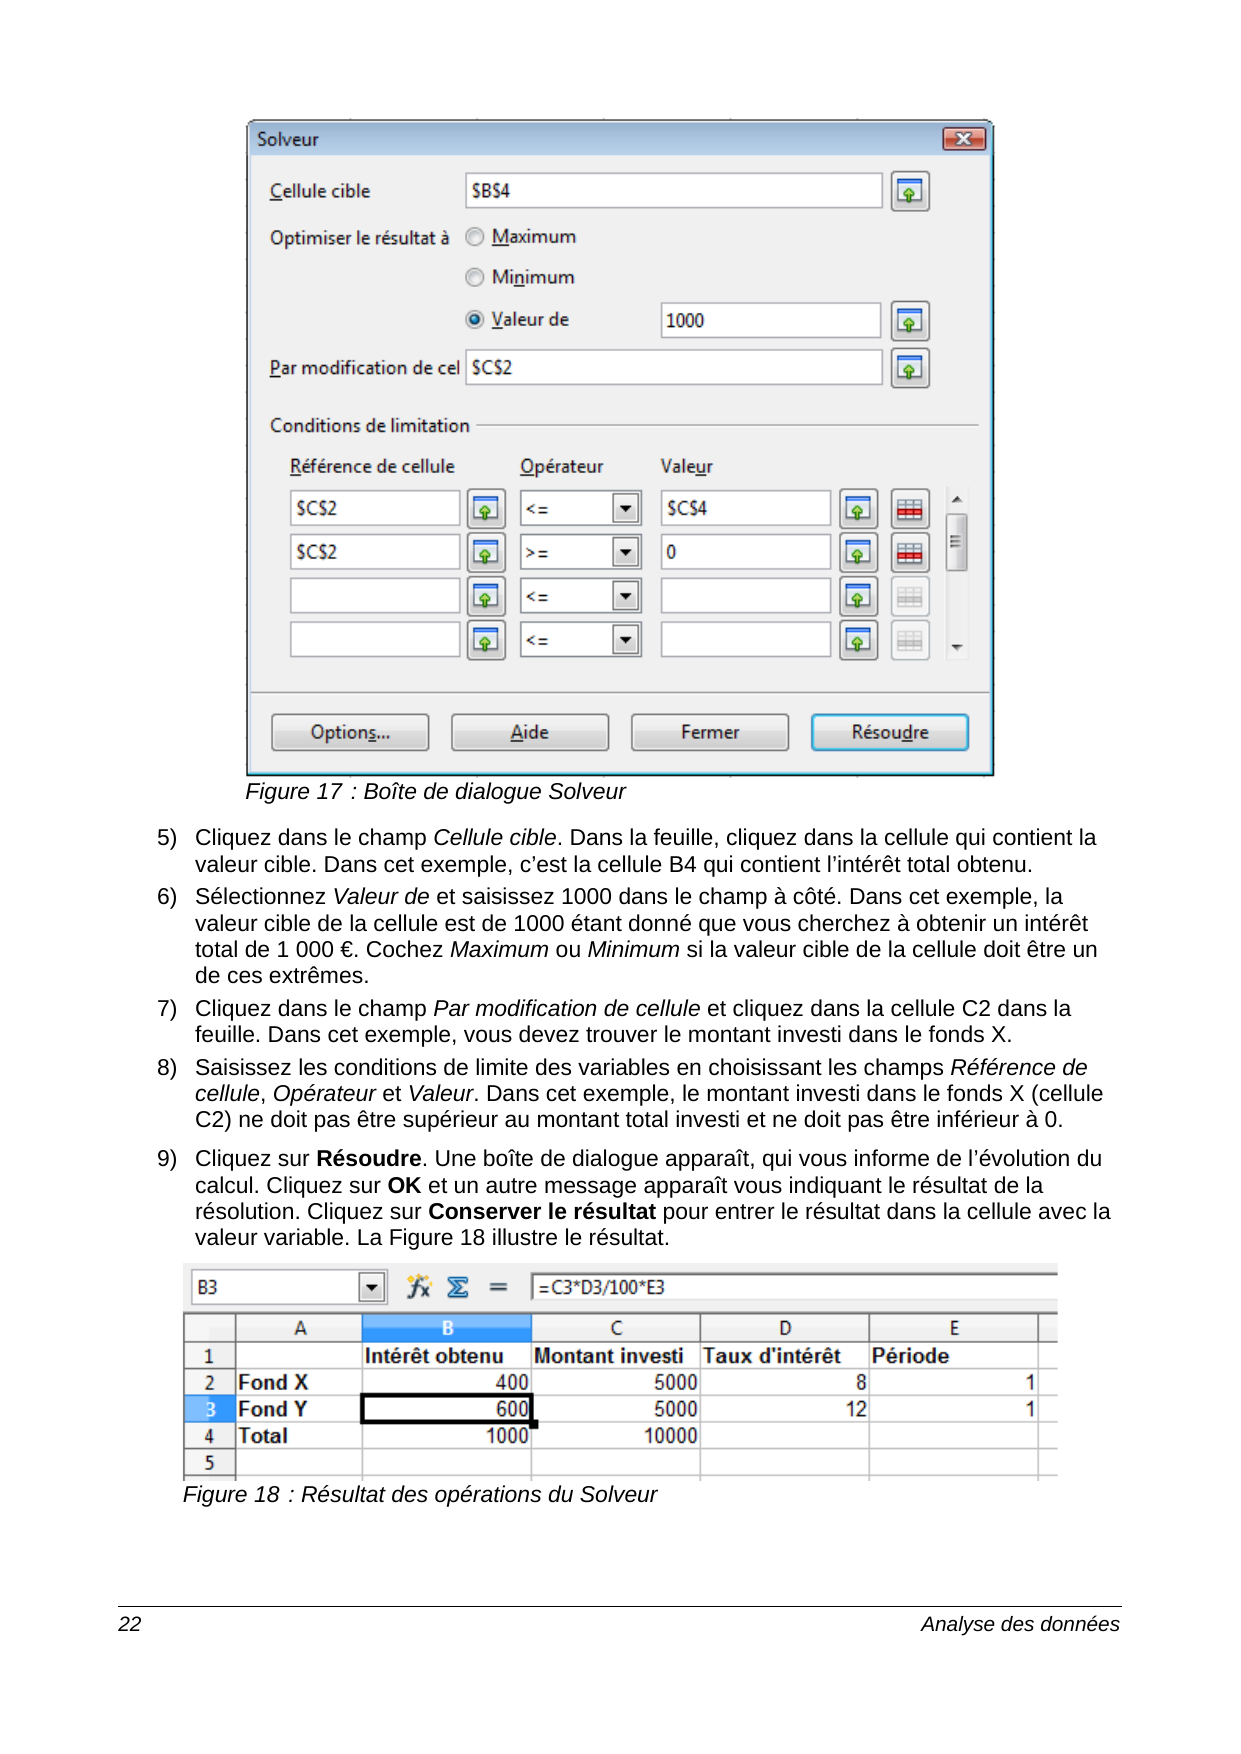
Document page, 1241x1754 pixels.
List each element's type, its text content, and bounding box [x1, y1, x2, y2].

list Saisissez les conditions de limite des variables en choisissant les champs Référence de cellule, Opérateur et Valeur. Dans cet exemple, le montant investi dans le fonds X (cellule C2) ne doit pas être supérieur au montant total investi et ne doit pas être inférieur à 0. [177, 1054, 1122, 1133]
picture [245, 118, 996, 778]
text Figure 18 : Résultat des opérations du Solveur [183, 1481, 1058, 1507]
text Figure 17 : Boîte de dialogue Solveur [245, 778, 995, 804]
list Cliquez sur Résoudre. Une boîte de dialogue apparaît, qui vous informe de l’évolution du calcul. Cliquez sur OK et un autre message apparaît vous indiquant le résultat de la résolution. Cliquez sur Conserver le résultat pour entrer le résultat dans la cellule avec la valeur variable. La Figure 18 illustre le résultat. [177, 1145, 1122, 1251]
picture [182, 1263, 1058, 1481]
list Sélectionnez Valeur de et saisissez 1000 dans le champ à côté. Dans cet exemple, la valeur cible de la cellule est de 1000 étant donné que vous cherchez à obtenir un intérêt total de 1 000 €. Cochez Maximum ou Minimum si la valeur cible de la cellule doit être un de ces extrêmes. [177, 883, 1122, 988]
list Cliquez dans le champ Par modification de cellule et cliquez dans la cellule C2 dans la feuille. Dans cet exemple, vous devez trouver le montant investi dans le fonds X. [177, 995, 1122, 1047]
list Cliquez dans le champ Cellule cible. Dans la feuille, cliquez dans la cellule qui contient la valeur cible. Dans cet exemple, c’est la cellule B4 qui contient l’intérêt total obtenu. [177, 824, 1122, 877]
